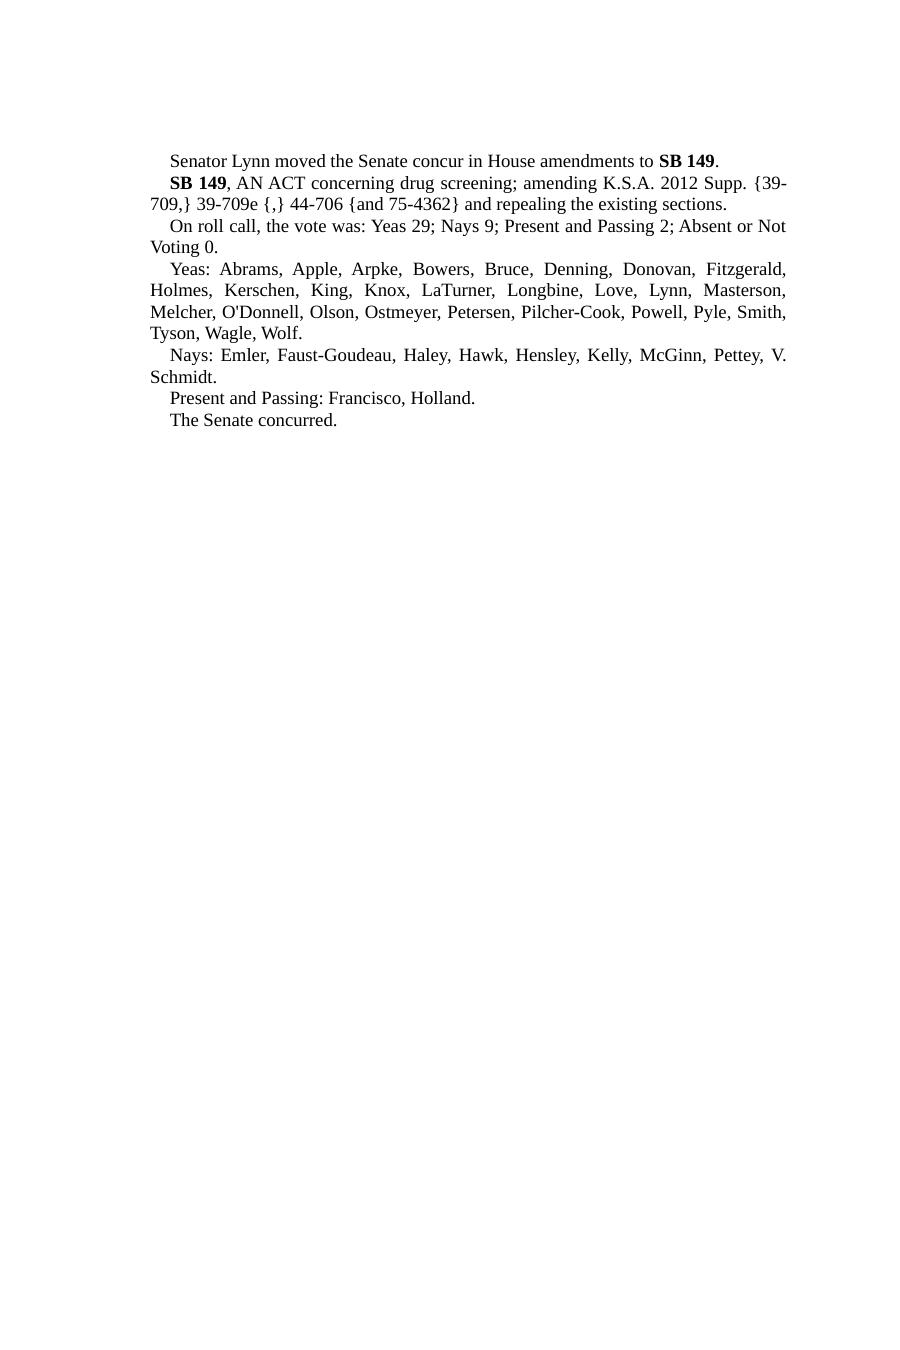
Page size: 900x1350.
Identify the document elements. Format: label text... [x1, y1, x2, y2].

text Senator Lynn moved the Senate concur in House amendments to SB 149. [150, 150, 787, 172]
text Nays: Emler, Faust-Goudeau, Haley, Hawk, Hensley, Kelly, McGinn, Pettey, V. Schmidt. [150, 344, 787, 387]
text Present and Passing: Francisco, Holland. [150, 387, 787, 409]
text Yeas: Abrams, Apple, Arpke, Bowers, Bruce, Denning, Donovan, Fitzgerald, Holmes, Kerschen, King, Knox, LaTurner, Longbine, Love, Lynn, Masterson, Melcher, O'Donnell, Olson, Ostmeyer, Petersen, Pilcher-Cook, Powell, Pyle, Smith, Tyson, Wagle, Wolf. [150, 258, 787, 344]
text SB 149, AN ACT concerning drug screening; amending K.S.A. 2012 Supp. {39-709,} 39-709e {,} 44-706 {and 75-4362} and repealing the existing sections. [150, 172, 787, 215]
text The Senate concurred. [150, 409, 787, 430]
text On roll call, the vote was: Yeas 29; Nays 9; Present and Passing 2; Absent or Not Voting 0. [150, 215, 787, 258]
